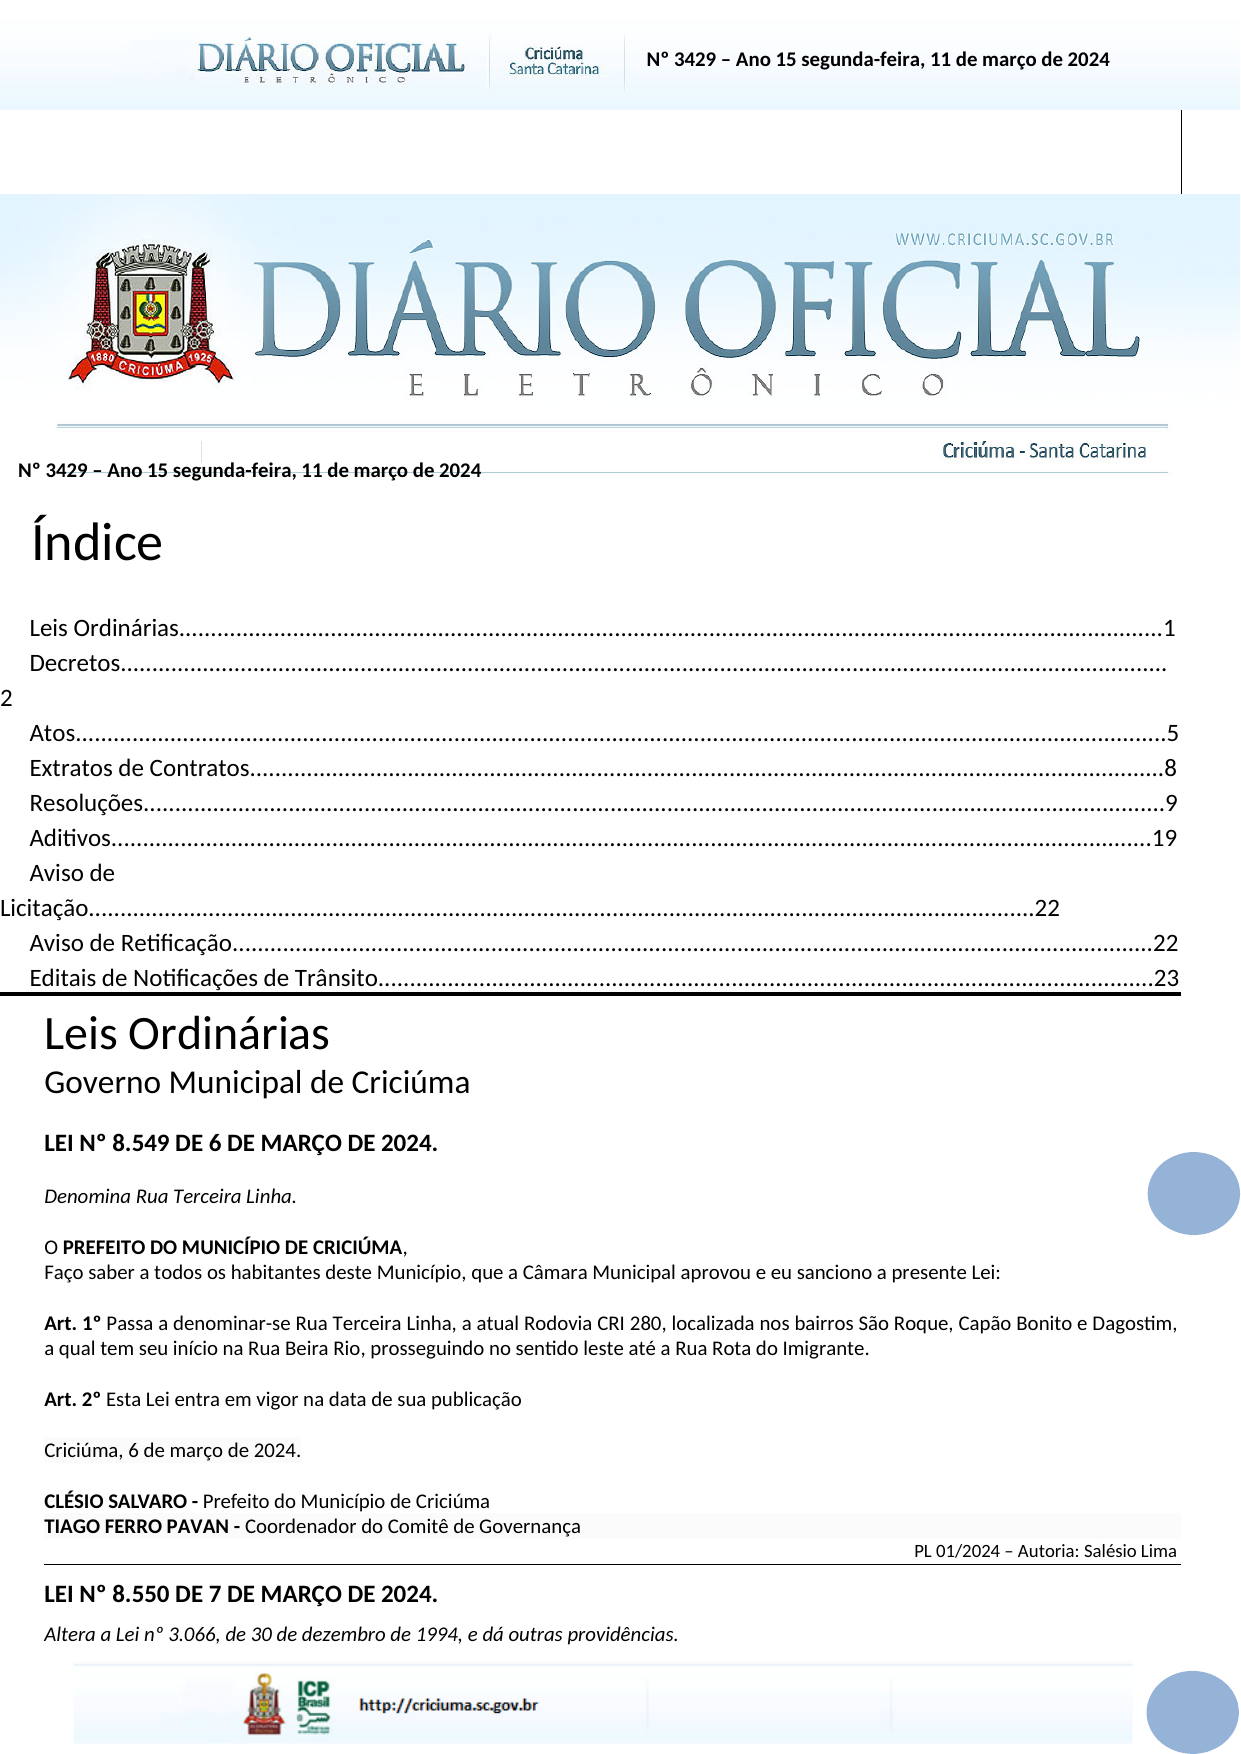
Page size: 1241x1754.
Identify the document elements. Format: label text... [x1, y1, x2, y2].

text Aviso de Licitação......................................................................................................................................................22 [0, 857, 1181, 922]
text Criciúma, 6 de março de 2024. [44, 1437, 1181, 1463]
text Leis Ordinárias [44, 1002, 1181, 1061]
text Resoluções..................................................................................................................................................................9 [0, 787, 1181, 817]
text LEI Nº 8.549 DE 6 DE MARÇO DE 2024. [44, 1127, 1181, 1158]
text Aditivos.....................................................................................................................................................................19 [0, 822, 1181, 852]
text Art. 1º Passa a denominar-se Rua Terceira Linha, a atual Rodovia CRI 280, localizada nos bairros São Roque, Capão Bonito e Dagostim, a qual tem seu início na Rua Beira Rio, prosseguindo no sentido leste até a Rua Rota do Imigrante. [44, 1310, 1181, 1361]
text Altera a Lei nº 3.066, de 30 de dezembro de 1994, e dá outras providências. [44, 1621, 1181, 1646]
text Atos.............................................................................................................................................................................5 [0, 717, 1181, 747]
text PL 01/2024 – Autoria: Salésio Lima [44, 1539, 1181, 1564]
text Art. 2º Esta Lei entra em vigor na data de sua publicação [44, 1386, 1181, 1412]
text Decretos......................................................................................................................................................................2 [0, 647, 1181, 712]
text Governo Municipal de Criciúma [44, 1061, 1181, 1102]
text LEI Nº 8.550 DE 7 DE MARÇO DE 2024. [44, 1578, 1181, 1608]
text Editais de Notificações de Trânsito...........................................................................................................................23 [0, 962, 1181, 992]
text O PREFEITO DO MUNICÍPIO DE CRICIÚMA, [44, 1234, 1181, 1259]
text CLÉSIO SALVARO - Prefeito do Município de Criciúma [44, 1488, 1181, 1513]
text Faço saber a todos os habitantes deste Município, que a Câmara Municipal aprovou e eu sanciono a presente Lei: [44, 1259, 1181, 1285]
text Leis Ordinárias............................................................................................................................................................1 [0, 612, 1181, 642]
text Aviso de Retificação..................................................................................................................................................22 [0, 927, 1181, 957]
text Denomina Rua Terceira Linha. [44, 1183, 1150, 1208]
text TIAGO FERRO PAVAN - Coordenador do Comitê de Governança [44, 1513, 1181, 1539]
text Extratos de Contratos.................................................................................................................................................8 [0, 752, 1181, 782]
